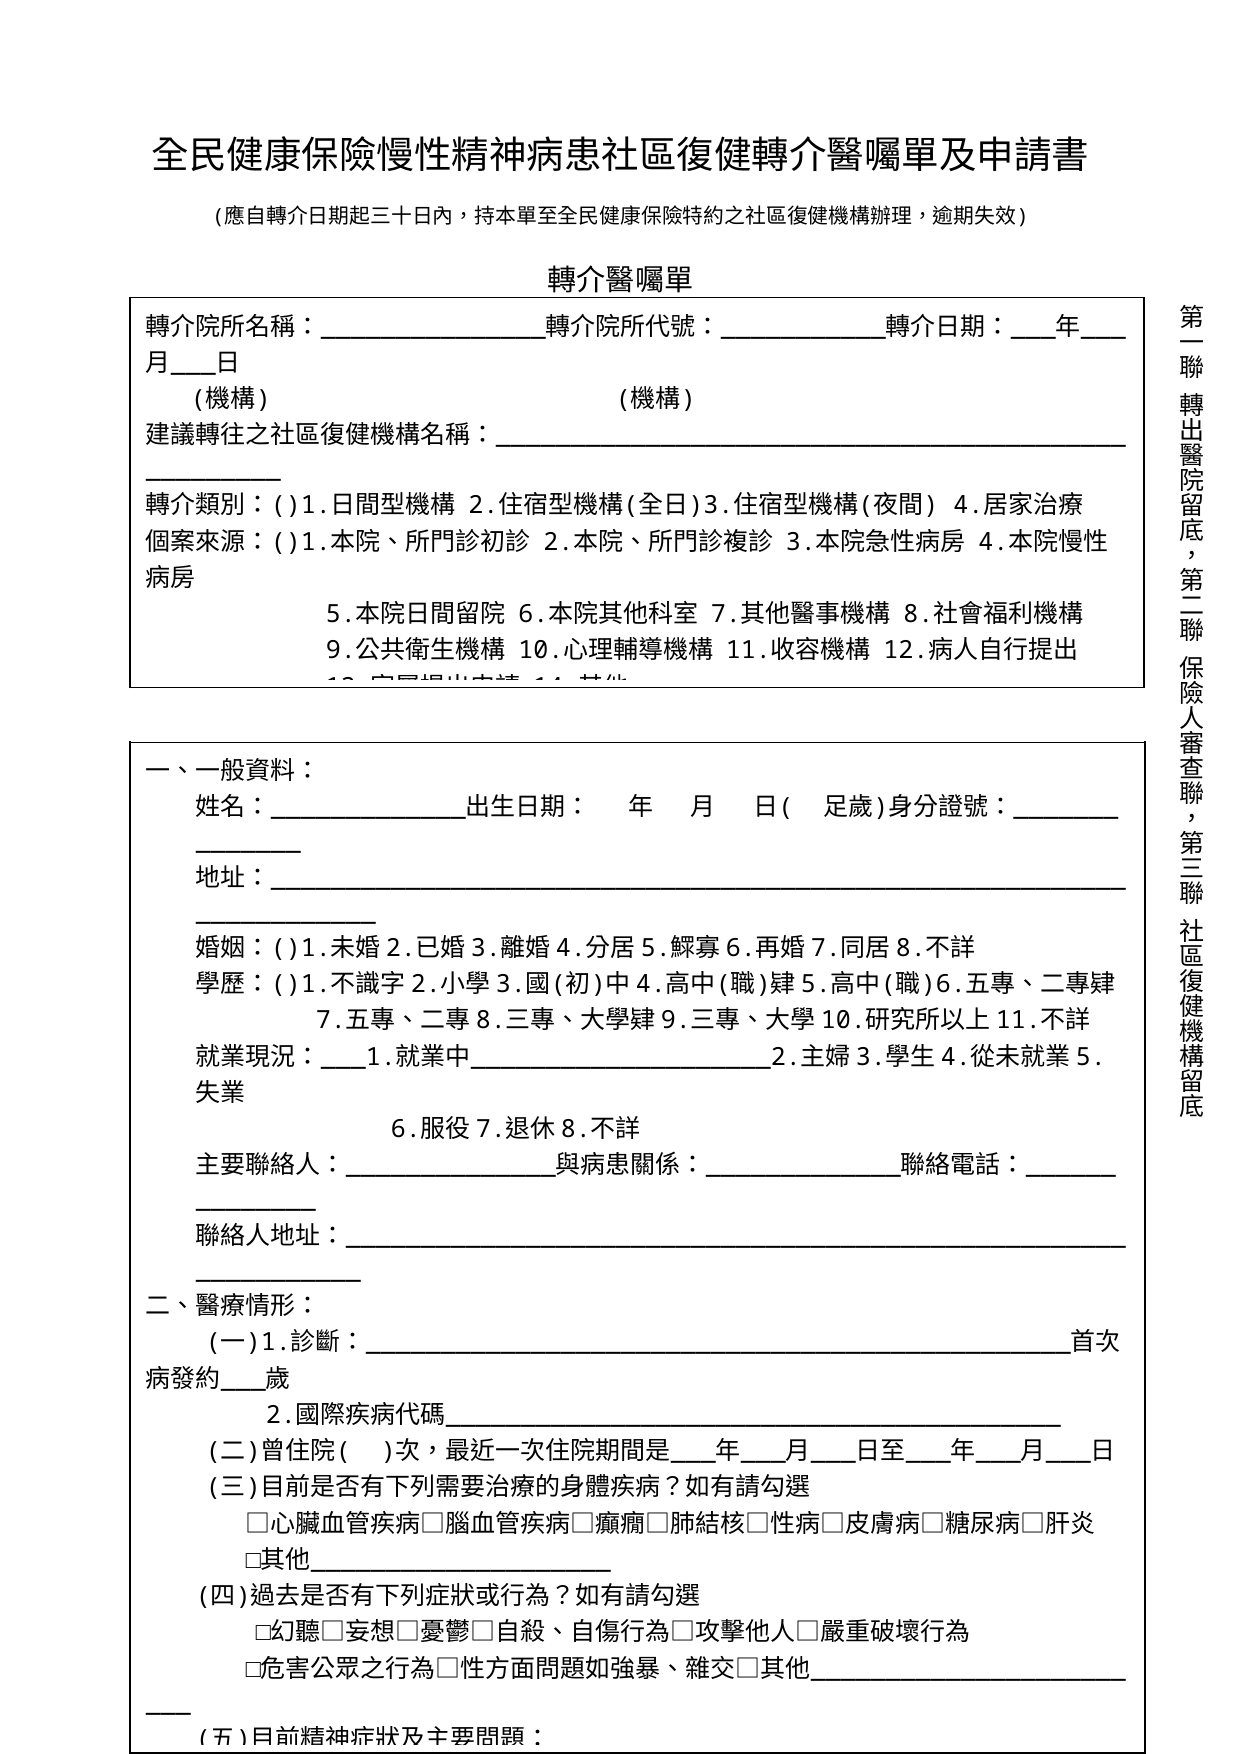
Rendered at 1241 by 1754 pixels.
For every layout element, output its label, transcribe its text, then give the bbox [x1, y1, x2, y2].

text 6.服役7.退休8.不詳 [196, 1109, 1129, 1145]
text [1155, 289, 1217, 1142]
text 建議轉往之社區復健機構名稱：___________________________________________________ [146, 415, 1128, 485]
text (應自轉介日期起三十日內，持本單至全民健康保險特約之社區復健機構辦理，逾期失效) [118, 173, 1122, 236]
text 2.國際疾病代碼_________________________________________ [146, 1394, 1129, 1431]
text (三)目前是否有下列需要治療的身體疾病？如有請勾選 □心臟血管疾病□腦血管疾病□癲癇□肺結核□性病□皮膚病□糖尿病□肝炎 [146, 1467, 1129, 1539]
text 7.五專、二專8.三專、大學肄9.三專、大學10.研究所以上11.不詳 [196, 1000, 1129, 1036]
text 全民健康保險慢性精神病患社區復健轉介醫囑單及申請書 [118, 111, 1122, 173]
text (二)曾住院( )次，最近一次住院期間是___年___月___日至___年___月___日 [146, 1431, 1129, 1467]
text □危害公眾之行為□性方面問題如強暴、雜交□其他________________________ [146, 1648, 1129, 1718]
text □幻聽□妄想□憂鬱□自殺、自傷行為□攻擊他人□嚴重破壞行為 [146, 1612, 1129, 1648]
text 地址：_____________________________________________________________________ [196, 857, 1129, 927]
text 個案來源：()1.本院、所門診初診 2.本院、所門診複診 3.本院急性病房 4.本院慢性病房 [146, 521, 1128, 594]
text 轉介院所名稱：_______________轉介院所代號：___________轉介日期：___年___月___日 [146, 306, 1128, 378]
text [131, 298, 1143, 687]
text 5.本院日間留院 6.本院其他科室 7.其他醫事機構 8.社會福利機構 [146, 594, 1128, 630]
text 學歷：()1.不識字2.小學3.國(初)中4.高中(職)肄5.高中(職)6.五專、二專肄 [196, 964, 1129, 1000]
text 就業現況：___1.就業中____________________2.主婦3.學生4.從未就業5.失業 [196, 1036, 1129, 1109]
text (一)1.診斷：_______________________________________________首次病發約___歲 [146, 1322, 1129, 1394]
text 轉介醫囑單 [118, 236, 1122, 298]
text □其他____________________ [246, 1539, 1129, 1576]
text (五)目前精神症狀及主要問題： [146, 1718, 1129, 1745]
text 一、一般資料： [146, 751, 1129, 787]
text 主要聯絡人：______________與病患關係：_____________聯絡電話：______________ [196, 1145, 1129, 1215]
text 姓名：_____________出生日期： 年 月 日( 足歲)身分證號：______________ [196, 787, 1129, 857]
text 轉介類別：()1.日間型機構 2.住宿型機構(全日)3.住宿型機構(夜間) 4.居家治療 [146, 485, 1128, 521]
text (機構) (機構) [146, 378, 1128, 415]
text (四)過去是否有下列症狀或行為？如有請勾選 [146, 1576, 1129, 1612]
text 13.家屬提出申請 14.其他 [146, 666, 1128, 679]
text 9.公共衛生機構 10.心理輔導機構 11.收容機構 12.病人自行提出 [146, 630, 1128, 666]
text 婚姻：()1.未婚2.已婚3.離婚4.分居5.鰥寡6.再婚7.同居8.不詳 [196, 927, 1129, 964]
text 二、醫療情形： [146, 1286, 1129, 1322]
text 第一聯 轉出醫院留底，第二聯 保險人審查聯，第三聯 社區復健機構留底 [1173, 304, 1210, 1127]
text 聯絡人地址：_______________________________________________________________ [196, 1215, 1129, 1286]
